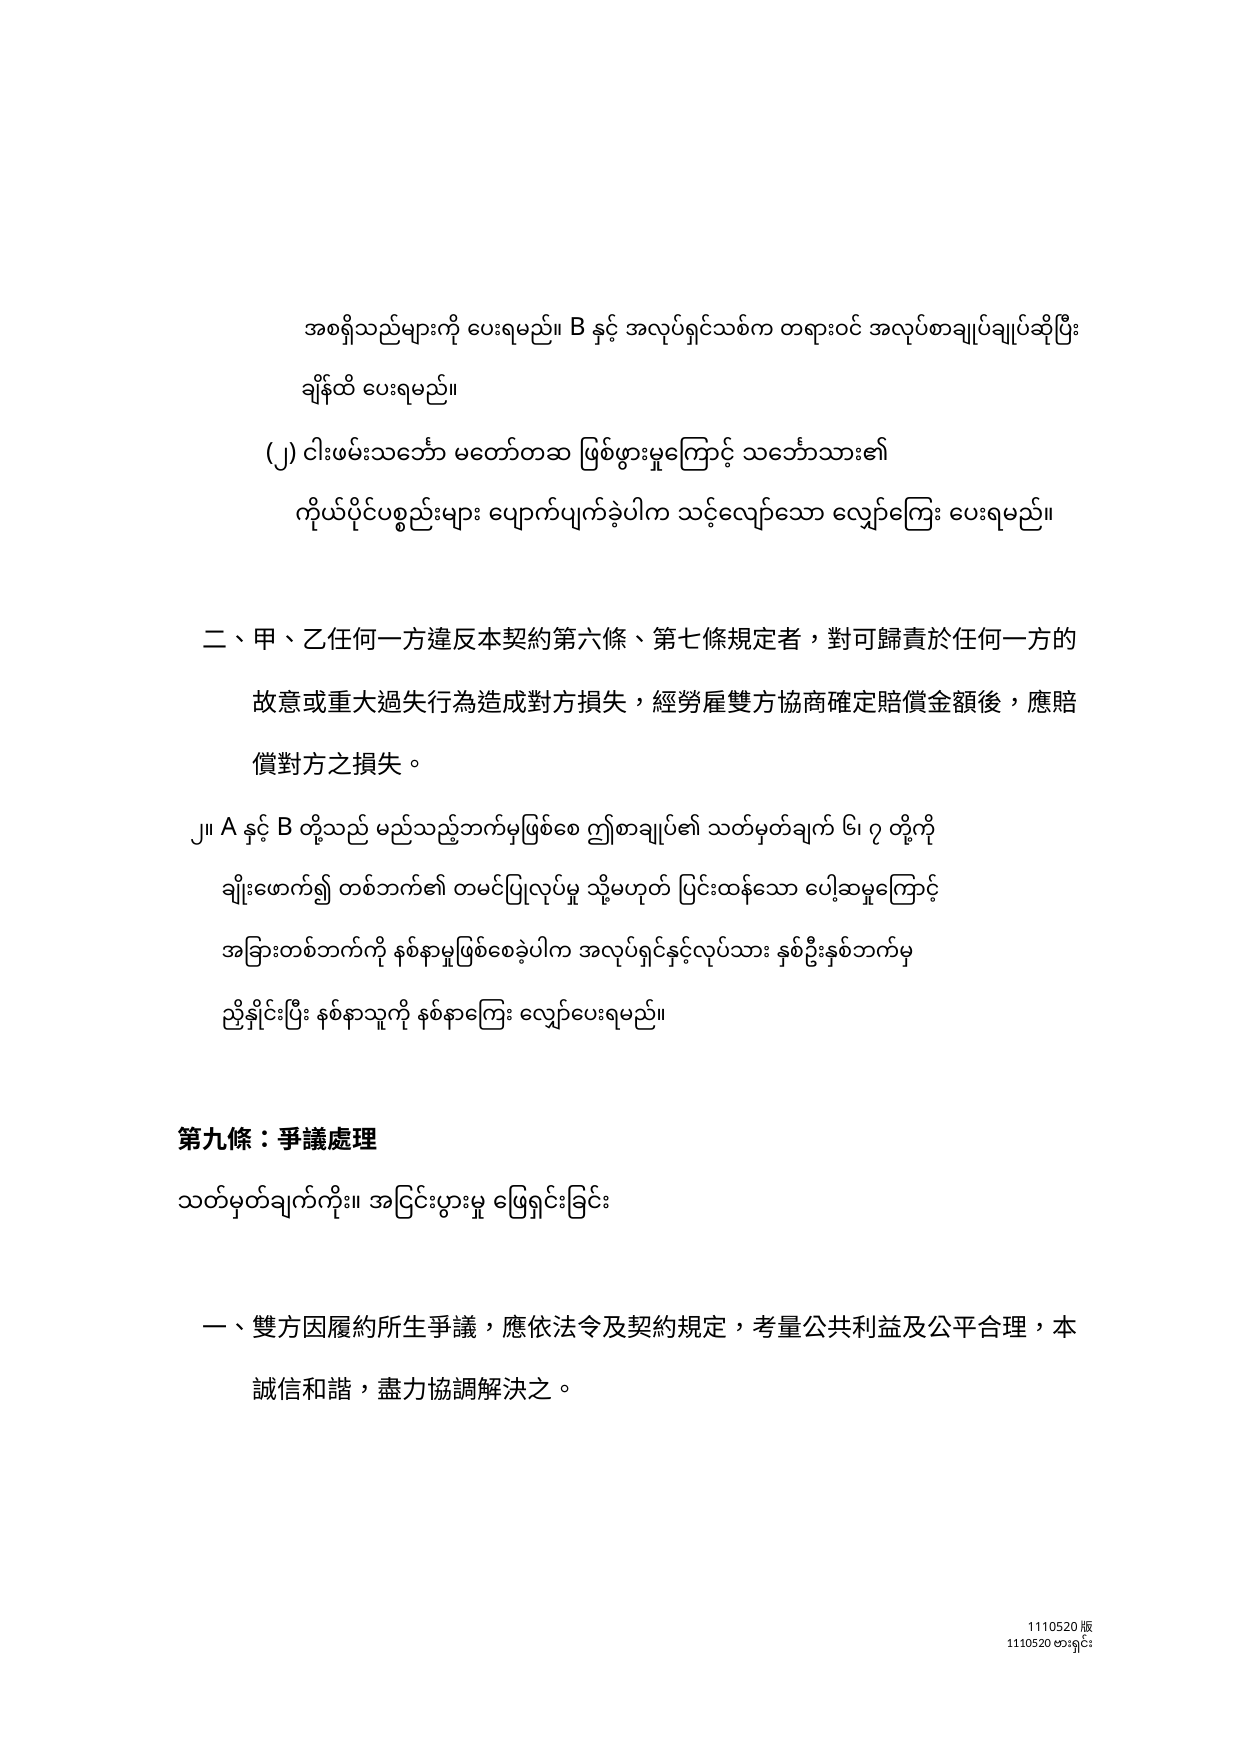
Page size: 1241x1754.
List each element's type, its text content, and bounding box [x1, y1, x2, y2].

text အခြားတစ်ဘက်ကို နစ်နာမှုဖြစ်စေခဲ့ပါက အလုပ်ရှင်နှင့်လုပ်သား နှစ်ဦးနှစ်ဘက်မှ [221, 908, 1092, 971]
text 二、甲、乙任何一方違反本契約第六條、第七條規定者，對可歸責於任何一方的 [202, 596, 1092, 658]
text ညှိနှိုင်းပြီး နစ်နာသူကို နစ်နာကြေး လျှော်ပေးရမည်။ [221, 971, 1092, 1096]
text ကိုယ်ပိုင်ပစ္စည်းများ ပျောက်ပျက်ခဲ့ပါက သင့်လျော်သော လျှော်ကြေး ပေးရမည်။ [233, 471, 1092, 533]
text ချိုးဖောက်၍ တစ်ဘက်၏ တမင်ပြုလုပ်မှု သို့မဟုတ် ပြင်းထန်သော ပေါ့ဆမှုကြောင့် [221, 846, 1092, 908]
text 第九條：爭議處理 [177, 1096, 1092, 1158]
text အစရှိသည်များကို ပေးရမည်။ B နှင့် အလုပ်ရှင်သစ်က တရားဝင် အလုပ်စာချုပ်ချုပ်ဆိုပြီးချိန်ထိ ပေးရမည်။ [301, 283, 1092, 408]
text (၂) ငါးဖမ်းသင်္ဘော မတော်တဆ ဖြစ်ဖွားမှုကြောင့် သင်္ဘောသား၏ [252, 408, 1092, 471]
text သတ်မှတ်ချက်ကိုး။ အငြင်းပွားမှု ဖြေရှင်းခြင်း [177, 1158, 1092, 1221]
text 一、雙方因履約所生爭議，應依法令及契約規定，考量公共利益及公平合理，本 [202, 1283, 1092, 1346]
text ၂။ A နှင့် B တို့သည် မည်သည့်ဘက်မှဖြစ်စေ ဤစာချုပ်၏ သတ်မှတ်ချက် ၆၊ ၇ တို့ကို [177, 783, 1092, 846]
text 誠信和諧，盡力協調解決之。 [252, 1346, 1092, 1408]
text 故意或重大過失行為造成對方損失，經勞雇雙方協商確定賠償金額後，應賠償對方之損失。 [252, 658, 1092, 783]
